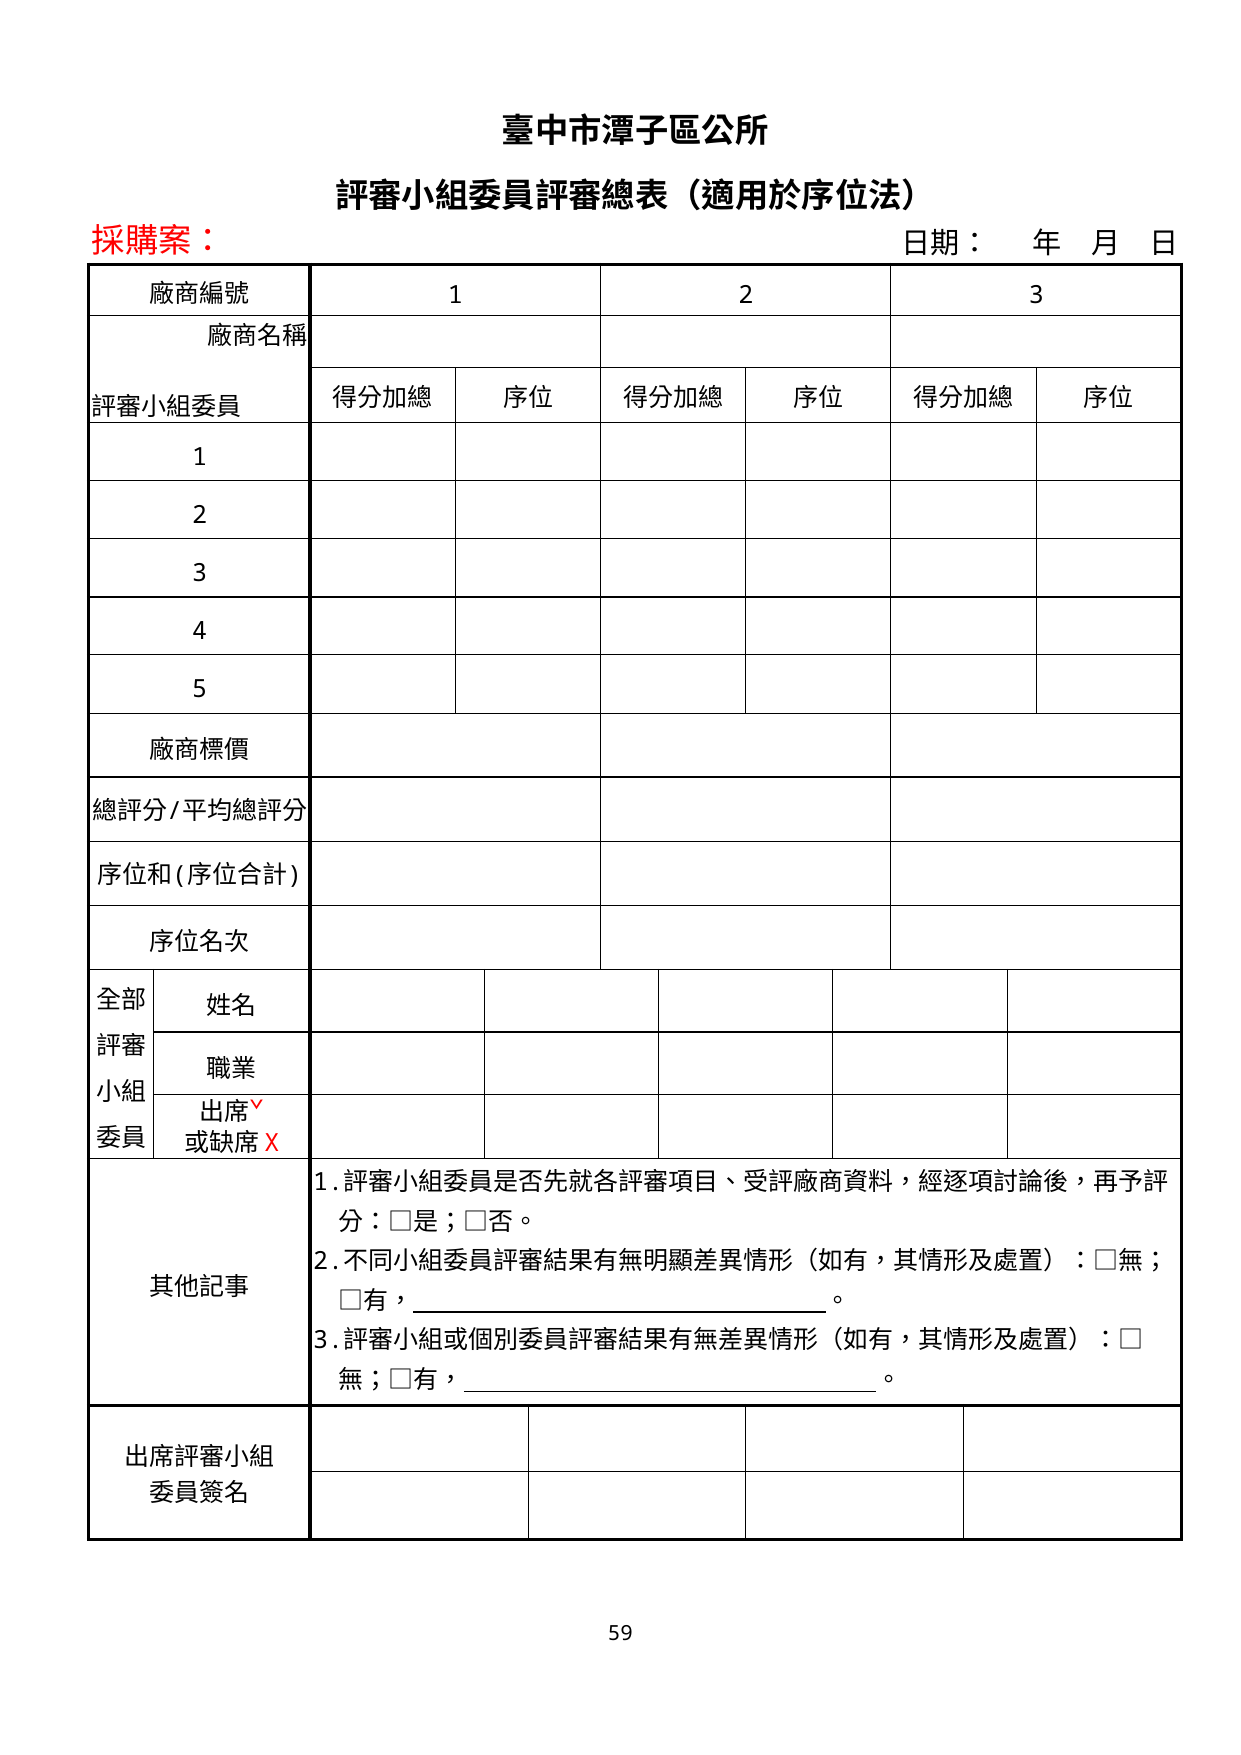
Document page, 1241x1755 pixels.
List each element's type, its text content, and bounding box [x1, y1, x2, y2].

table_cell 序位 [1037, 368, 1180, 422]
table_cell [312, 655, 455, 712]
table_cell [312, 970, 484, 1031]
table_cell [601, 655, 745, 712]
table_cell [746, 539, 890, 596]
table_cell [312, 714, 600, 776]
table_cell [746, 1472, 963, 1538]
table_cell [833, 1033, 1007, 1094]
table_cell 序位 [746, 368, 890, 422]
table_cell [891, 714, 1180, 776]
table_cell 1 [90, 423, 308, 480]
table_cell 2 [601, 266, 890, 315]
table_cell 出席評審小組 委員簽名 [90, 1407, 308, 1538]
table_cell 5 [90, 655, 308, 712]
table_cell [485, 1095, 658, 1158]
table_cell [659, 1095, 832, 1158]
table_cell [1037, 598, 1180, 654]
table_cell [1037, 539, 1180, 596]
table_cell [312, 1472, 528, 1538]
table_cell [601, 481, 745, 538]
table_cell [312, 316, 600, 367]
table_cell [312, 1095, 484, 1158]
table_cell [746, 481, 890, 538]
table_cell 2 [90, 481, 308, 538]
table_cell [485, 970, 658, 1031]
table_cell 其他記事 [90, 1159, 308, 1404]
table_cell [746, 1407, 963, 1471]
table_cell [601, 714, 890, 776]
table_header 臺中市潭子區公所 評審小組委員評審總表（適用於序位法） [89, 104, 1181, 214]
table_cell [891, 906, 1180, 969]
table_cell [601, 423, 745, 480]
table_cell [485, 1033, 658, 1094]
table_cell [1008, 1033, 1180, 1094]
table_cell [312, 481, 455, 538]
table_cell [891, 539, 1036, 596]
table_cell 得分加總 [891, 368, 1036, 422]
table_cell [891, 423, 1036, 480]
table_cell 全部評審 小組委員 [90, 970, 153, 1158]
table_cell [601, 906, 890, 969]
table_cell 廠商名稱 評審小組委員 [90, 316, 308, 422]
table_cell [529, 1407, 745, 1471]
table_cell [891, 778, 1180, 841]
table_cell 職業 [154, 1033, 308, 1094]
table_cell [964, 1407, 1180, 1471]
table_cell [456, 539, 600, 596]
table_cell [1037, 481, 1180, 538]
table_cell 序位和(序位合計) [90, 842, 308, 904]
table_cell 廠商標價 [90, 714, 308, 776]
table_cell [312, 539, 455, 596]
table_cell [601, 778, 890, 841]
table_cell 日期： 年 月 日 [827, 214, 1181, 262]
table_cell [891, 842, 1180, 904]
table_cell [312, 1407, 528, 1471]
table_cell 採購案： [89, 214, 827, 262]
table_cell [312, 598, 455, 654]
table_cell 3 [90, 539, 308, 596]
table_cell [746, 423, 890, 480]
table_cell [529, 1472, 745, 1538]
table_cell [964, 1472, 1180, 1538]
table_cell [891, 481, 1036, 538]
table_cell 得分加總 [601, 368, 745, 422]
table_cell [601, 316, 890, 367]
table_cell 廠商編號 [90, 266, 308, 315]
table_cell 出席ˇ 或缺席Χ [154, 1095, 308, 1158]
table_cell [601, 539, 745, 596]
table_cell [312, 842, 600, 904]
table_cell [601, 842, 890, 904]
table_cell 姓名 [154, 970, 308, 1031]
table_cell [1008, 1095, 1180, 1158]
table_cell [1037, 423, 1180, 480]
table_cell [1008, 970, 1180, 1031]
table_cell [456, 598, 600, 654]
table_cell [1037, 655, 1180, 712]
table_cell [891, 655, 1036, 712]
table_cell 4 [90, 598, 308, 654]
table_cell [312, 906, 600, 969]
table_cell 1 [312, 266, 600, 315]
table_cell [601, 598, 745, 654]
table_cell [891, 598, 1036, 654]
table_cell [833, 1095, 1007, 1158]
table_cell [891, 316, 1180, 367]
table_cell 1.評審小組委員是否先就各評審項目、受評廠商資料，經逐項討論後，再予評分：□是；□否。 2.不同小組委員評審結果有無明顯差異情形（如有，其情形及處置）：□無；□有， 。 3.評審小組或個別委員評審結果有無差異情形（如有，其情形及處置）：□無；□有， 。 [312, 1159, 1180, 1404]
table_cell [312, 1033, 484, 1094]
table_cell 3 [891, 266, 1180, 315]
table_cell 序位 [456, 368, 600, 422]
table_cell 總評分/平均總評分 [90, 778, 308, 841]
table_cell [456, 481, 600, 538]
table_cell [659, 1033, 832, 1094]
table_cell [456, 655, 600, 712]
table_cell 序位名次 [90, 906, 308, 969]
table_cell [659, 970, 832, 1031]
table_cell [456, 423, 600, 480]
table_cell [746, 655, 890, 712]
table_cell [312, 423, 455, 480]
table_cell [312, 778, 600, 841]
table_cell 得分加總 [312, 368, 455, 422]
table_cell [833, 970, 1007, 1031]
table_cell [746, 598, 890, 654]
